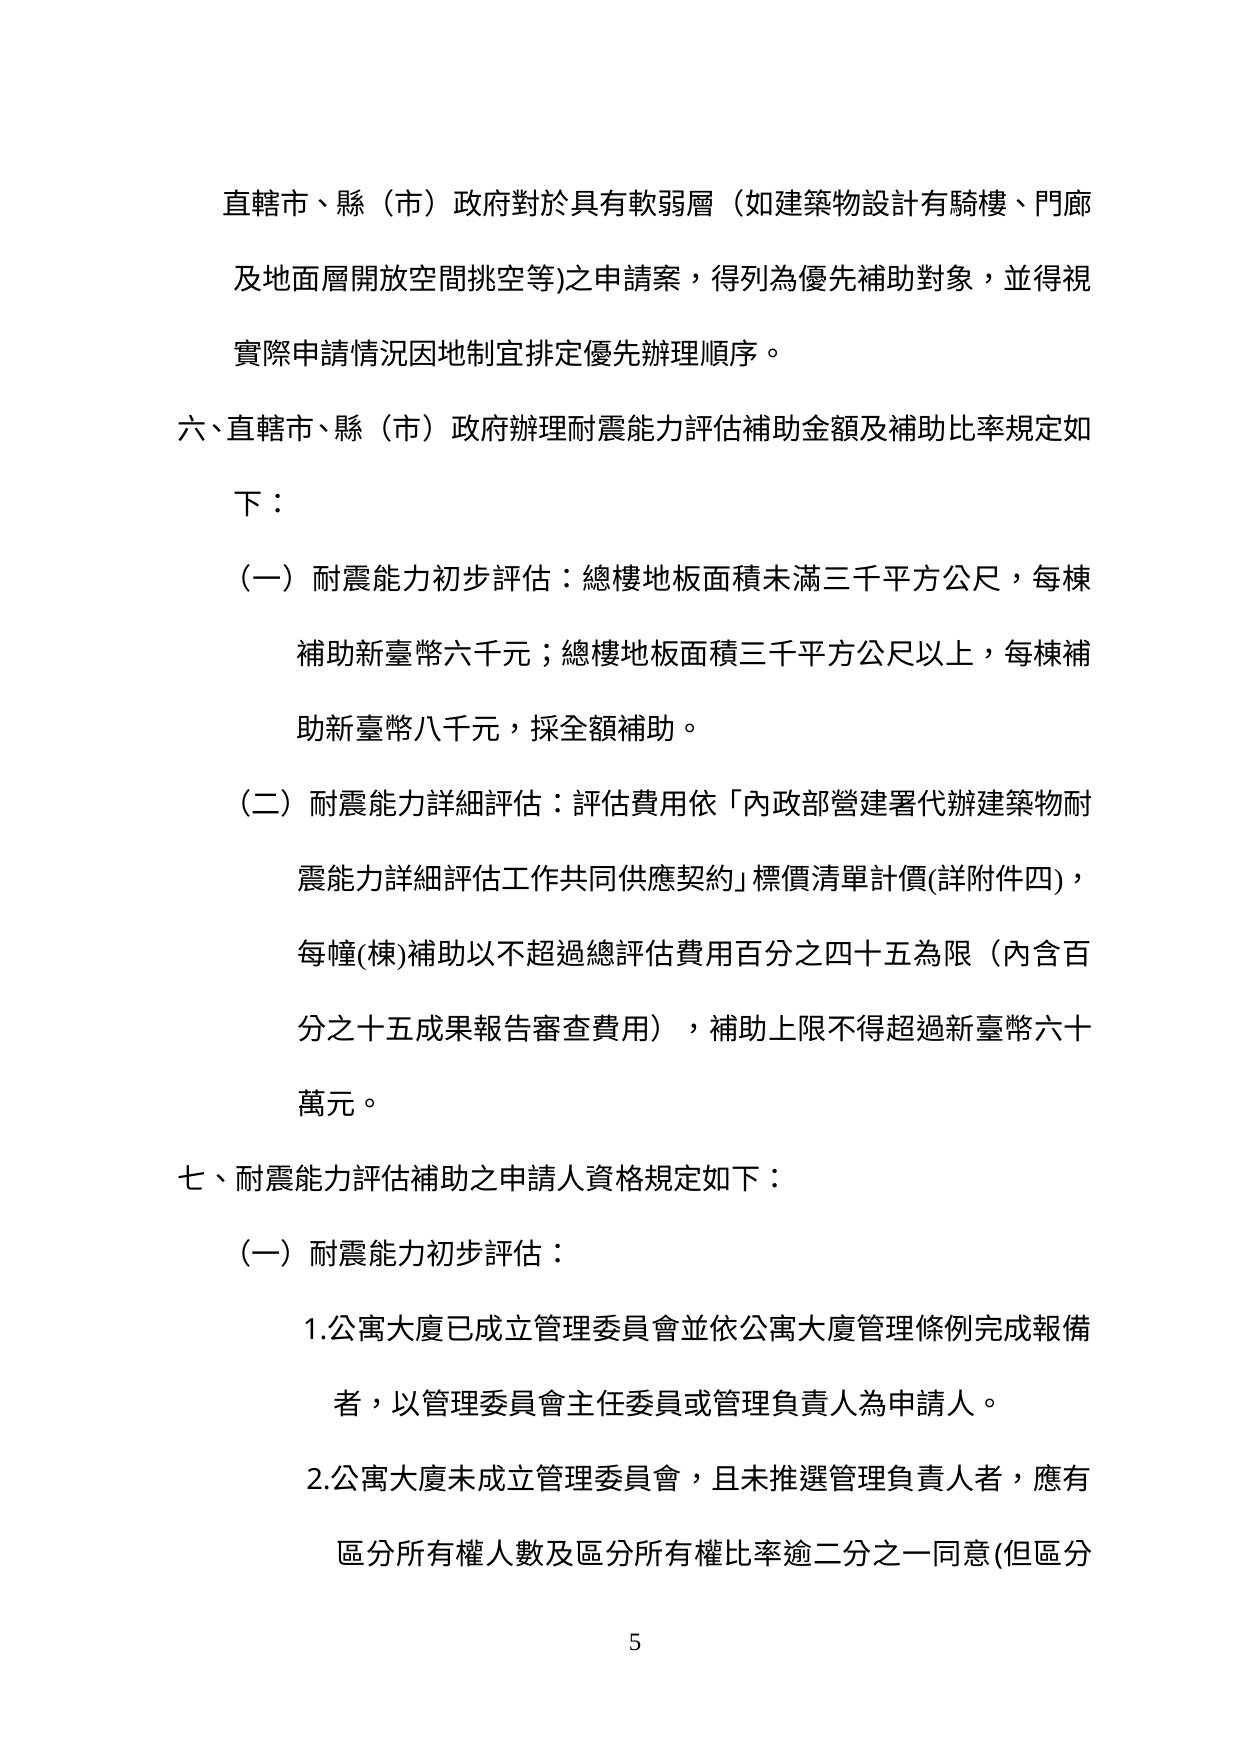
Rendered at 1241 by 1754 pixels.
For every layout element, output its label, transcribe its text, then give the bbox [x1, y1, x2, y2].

text （一）耐震能力初步評估：總樓地板面積未滿三千平方公尺，每棟補助新臺幣六千元；總樓地板面積三千平方公尺以上，每棟補助新臺幣八千元，採全額補助。 [222, 539, 1092, 764]
text 七、耐震能力評估補助之申請人資格規定如下： [177, 1139, 1092, 1214]
text 2.公寓大廈未成立管理委員會，且未推選管理負責人者，應有區分所有權人數及區分所有權比率逾二分之一同意(但區分 [306, 1439, 1092, 1589]
text （一）耐震能力初步評估： [222, 1214, 1092, 1289]
text 1.公寓大廈已成立管理委員會並依公寓大廈管理條例完成報備者，以管理委員會主任委員或管理負責人為申請人。 [303, 1289, 1092, 1439]
text 六、直轄市、縣（市）政府辦理耐震能力評估補助金額及補助比率規定如下： [177, 389, 1092, 539]
text （二）耐震能力詳細評估：評估費用依「內政部營建署代辦建築物耐震能力詳細評估工作共同供應契約」標價清單計價(詳附件四)，每幢(棟)補助以不超過總評估費用百分之四十五為限（內含百分之十五成果報告審查費用），補助上限不得超過新臺幣六十萬元。 [222, 764, 1092, 1139]
text 直轄市、縣（市）政府對於具有軟弱層（如建築物設計有騎樓、門廊及地面層開放空間挑空等)之申請案，得列為優先補助對象，並得視實際申請情況因地制宜排定優先辦理順序。 [214, 164, 1092, 389]
